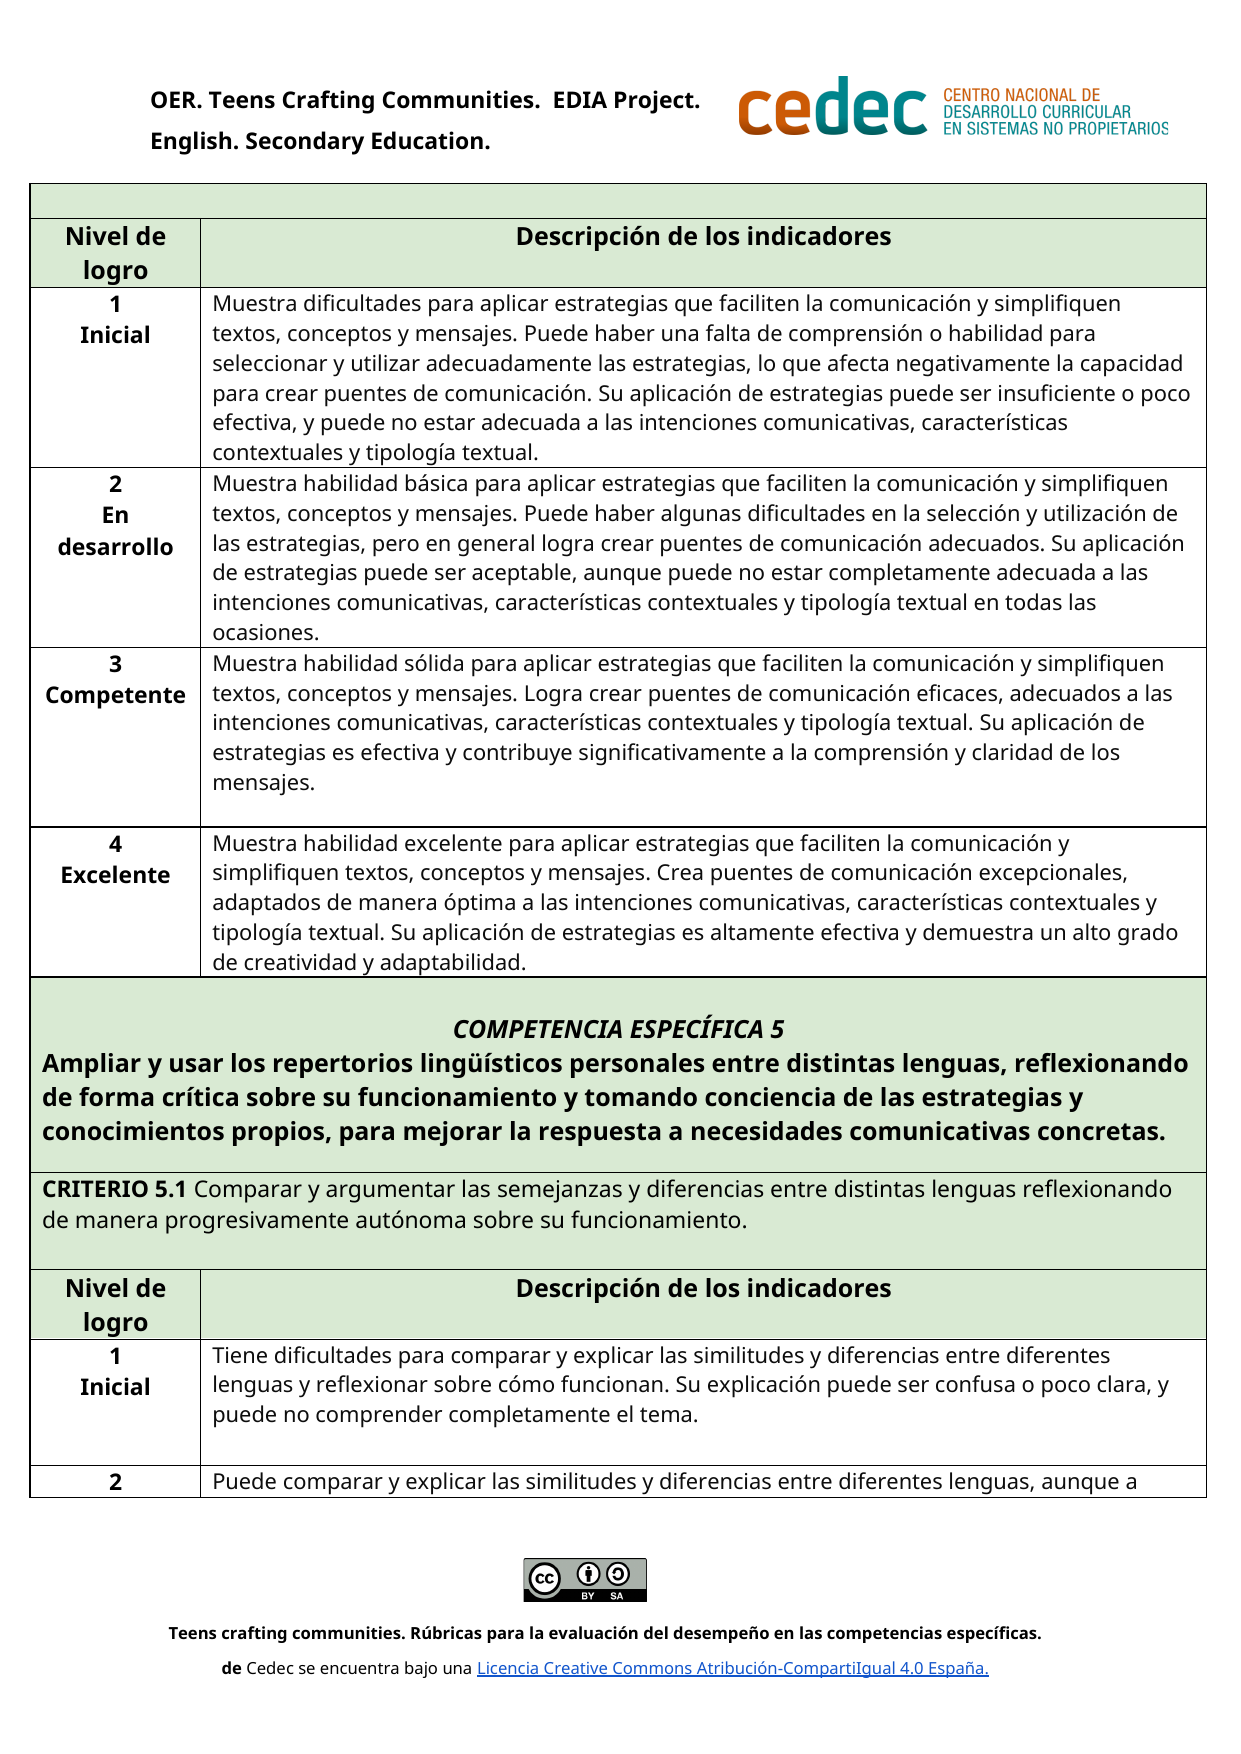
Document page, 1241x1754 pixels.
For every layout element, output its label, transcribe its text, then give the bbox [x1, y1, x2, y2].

table_cell Muestra habilidad sólida para aplicar estrategias que faciliten la comunicación y simplifiquen textos, conceptos y mensajes. Logra crear puentes de comunicación eficaces, adecuados a las intenciones comunicativas, características contextuales y tipología textual. Su aplicación de estrategias es efectiva y contribuye significativamente a la comprensión y claridad de los mensajes. [201, 648, 1206, 826]
table_cell COMPETENCIA ESPECÍFICA 5 Ampliar y usar los repertorios lingüísticos personales entre distintas lenguas, reflexionando de forma crítica sobre su funcionamiento y tomando conciencia de las estrategias y conocimientos propios, para mejorar la respuesta a necesidades comunicativas concretas. [31, 978, 1206, 1172]
table_cell Tiene dificultades para comparar y explicar las similitudes y diferencias entre diferentes lenguas y reflexionar sobre cómo funcionan. Su explicación puede ser confusa o poco clara, y puede no comprender completamente el tema. [201, 1340, 1206, 1464]
table_cell CRITERIO 5.1 Comparar y argumentar las semejanzas y diferencias entre distintas lenguas reflexionando de manera progresivamente autónoma sobre su funcionamiento. [31, 1173, 1206, 1269]
table_cell 2 En desarrollo [31, 468, 200, 647]
table_cell Muestra dificultades para aplicar estrategias que faciliten la comunicación y simplifiquen textos, conceptos y mensajes. Puede haber una falta de comprensión o habilidad para seleccionar y utilizar adecuadamente las estrategias, lo que afecta negativamente la capacidad para crear puentes de comunicación. Su aplicación de estrategias puede ser insuficiente o poco efectiva, y puede no estar adecuada a las intenciones comunicativas, características contextuales y tipología textual. [201, 288, 1206, 467]
table_cell Muestra habilidad básica para aplicar estrategias que faciliten la comunicación y simplifiquen textos, conceptos y mensajes. Puede haber algunas dificultades en la selección y utilización de las estrategias, pero en general logra crear puentes de comunicación adecuados. Su aplicación de estrategias puede ser aceptable, aunque puede no estar completamente adecuada a las intenciones comunicativas, características contextuales y tipología textual en todas las ocasiones. [201, 468, 1206, 647]
table_cell Muestra habilidad excelente para aplicar estrategias que faciliten la comunicación y simplifiquen textos, conceptos y mensajes. Crea puentes de comunicación excepcionales, adaptados de manera óptima a las intenciones comunicativas, características contextuales y tipología textual. Su aplicación de estrategias es altamente efectiva y demuestra un alto grado de creatividad y adaptabilidad. [201, 828, 1206, 976]
table_cell Descripción de los indicadores [201, 1270, 1206, 1338]
table_cell 1 Inicial [31, 1340, 200, 1464]
picture [523, 1558, 647, 1602]
table_cell 1 Inicial [31, 288, 200, 467]
table_cell Puede comparar y explicar las similitudes y diferencias entre diferentes lenguas, aunque a [201, 1466, 1206, 1497]
table_cell Descripción de los indicadores [201, 219, 1206, 287]
table_header [31, 184, 1206, 218]
table_cell 3 Competente [31, 648, 200, 826]
table_cell 2 [31, 1466, 200, 1497]
table_cell Nivel de logro [31, 1270, 200, 1338]
picture [739, 76, 1169, 135]
table_cell Nivel de logro [31, 219, 200, 287]
table_cell 4 Excelente [31, 828, 200, 976]
